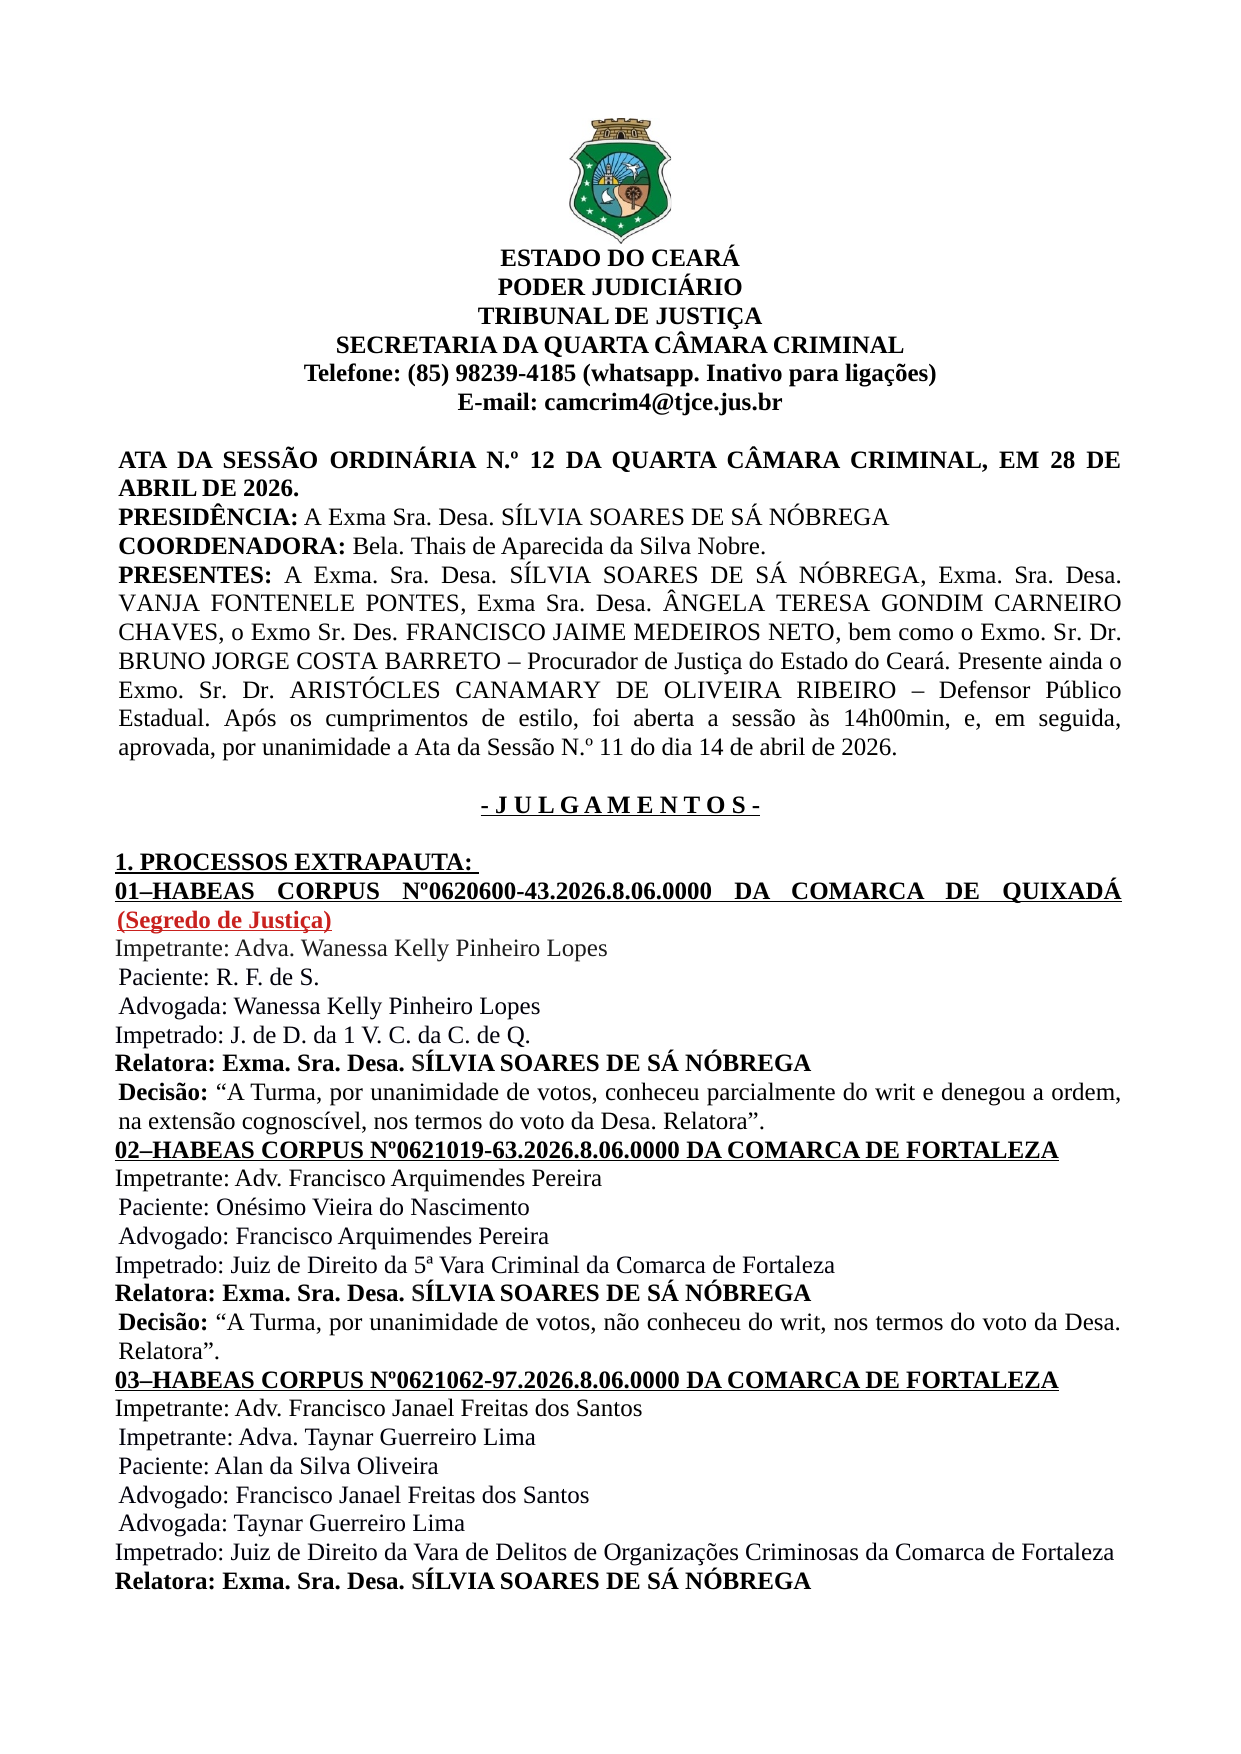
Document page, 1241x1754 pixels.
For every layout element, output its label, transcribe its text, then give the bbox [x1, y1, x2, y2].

text 01–HABEAS CORPUS Nº0620600-43.2026.8.06.0000 DA COMARCA DE QUIXADÁ [114, 876, 1122, 901]
text Paciente: Onésimo Vieira do Nascimento [118, 1192, 1122, 1221]
text PRESENTES: A Exma. Sra. Desa. SÍLVIA SOARES DE SÁ NÓBREGA, Exma. Sra. Desa. VANJA FONTENELE PONTES, Exma Sra. Desa. ÂNGELA TERESA GONDIM CARNEIRO CHAVES, o Exmo Sr. Des. FRANCISCO JAIME MEDEIROS NETO, bem como o Exmo. Sr. Dr. BRUNO JORGE COSTA BARRETO – Procurador de Justiça do Estado do Ceará. Presente ainda o Exmo. Sr. Dr. ARISTÓCLES CANAMARY DE OLIVEIRA RIBEIRO – Defensor Público Estadual. Após os cumprimentos de estilo, foi aberta a sessão às 14h00min, e, em seguida, aprovada, por unanimidade a Ata da Sessão N.º 11 do dia 14 de abril de 2026. [118, 560, 1122, 761]
text Impetrante: Adv. Francisco Janael Freitas dos Santos [114, 1393, 1122, 1422]
text Advogada: Taynar Guerreiro Lima [118, 1508, 1122, 1537]
text Relatora: Exma. Sra. Desa. SÍLVIA SOARES DE SÁ NÓBREGA [114, 1278, 1122, 1307]
picture [569, 118, 672, 244]
text E-mail: camcrim4@tjce.jus.br [118, 387, 1122, 416]
text 03–HABEAS CORPUS Nº0621062-97.2026.8.06.0000 DA COMARCA DE FORTALEZA [114, 1365, 1122, 1393]
text - J U L G A M E N T O S - [118, 790, 1122, 818]
text Impetrante: Adva. Taynar Guerreiro Lima [118, 1422, 1122, 1451]
text Telefone: (85) 98239-4185 (whatsapp. Inativo para ligações) [118, 358, 1122, 387]
text Impetrado: Juiz de Direito da Vara de Delitos de Organizações Criminosas da Comarca de Fortaleza [114, 1537, 1122, 1566]
text 02–HABEAS CORPUS Nº0621019-63.2026.8.06.0000 DA COMARCA DE FORTALEZA [114, 1135, 1122, 1163]
text Impetrado: Juiz de Direito da 5ª Vara Criminal da Comarca de Fortaleza [114, 1250, 1122, 1278]
text COORDENADORA: Bela. Thais de Aparecida da Silva Nobre. [118, 531, 1122, 560]
text Relatora: Exma. Sra. Desa. SÍLVIA SOARES DE SÁ NÓBREGA [114, 1048, 1122, 1077]
text PRESIDÊNCIA: A Exma Sra. Desa. SÍLVIA SOARES DE SÁ NÓBREGA [118, 502, 1122, 531]
text Paciente: R. F. de S. [118, 962, 1122, 991]
text ATA DA SESSÃO ORDINÁRIA N.º 12 DA QUARTA CÂMARA CRIMINAL, EM 28 DE ABRIL DE 2026. [118, 445, 1122, 502]
text Impetrado: J. de D. da 1 V. C. da C. de Q. [114, 1020, 1122, 1048]
text ESTADO DO CEARÁ [118, 243, 1122, 272]
text Advogado: Francisco Arquimendes Pereira [118, 1221, 1122, 1250]
text Paciente: Alan da Silva Oliveira [118, 1451, 1122, 1480]
text Impetrante: Adv. Francisco Arquimendes Pereira [114, 1163, 1122, 1192]
text Decisão: “A Turma, por unanimidade de votos, não conheceu do writ, nos termos do voto da Desa. Relatora”. [118, 1307, 1122, 1365]
text TRIBUNAL DE JUSTIÇA [118, 301, 1122, 330]
text Impetrante: Adva. Wanessa Kelly Pinheiro Lopes [114, 933, 1122, 962]
text 1. PROCESSOS EXTRAPAUTA: [114, 847, 1122, 876]
text Relatora: Exma. Sra. Desa. SÍLVIA SOARES DE SÁ NÓBREGA [114, 1566, 1122, 1595]
text Advogado: Francisco Janael Freitas dos Santos [118, 1480, 1122, 1508]
text (Segredo de Justiça) [114, 902, 1122, 933]
text Advogada: Wanessa Kelly Pinheiro Lopes [118, 991, 1122, 1020]
text Decisão: “A Turma, por unanimidade de votos, conheceu parcialmente do writ e denegou a ordem, na extensão cognoscível, nos termos do voto da Desa. Relatora”. [118, 1077, 1122, 1135]
text SECRETARIA DA QUARTA CÂMARA CRIMINAL [118, 330, 1122, 358]
text PODER JUDICIÁRIO [118, 272, 1122, 301]
